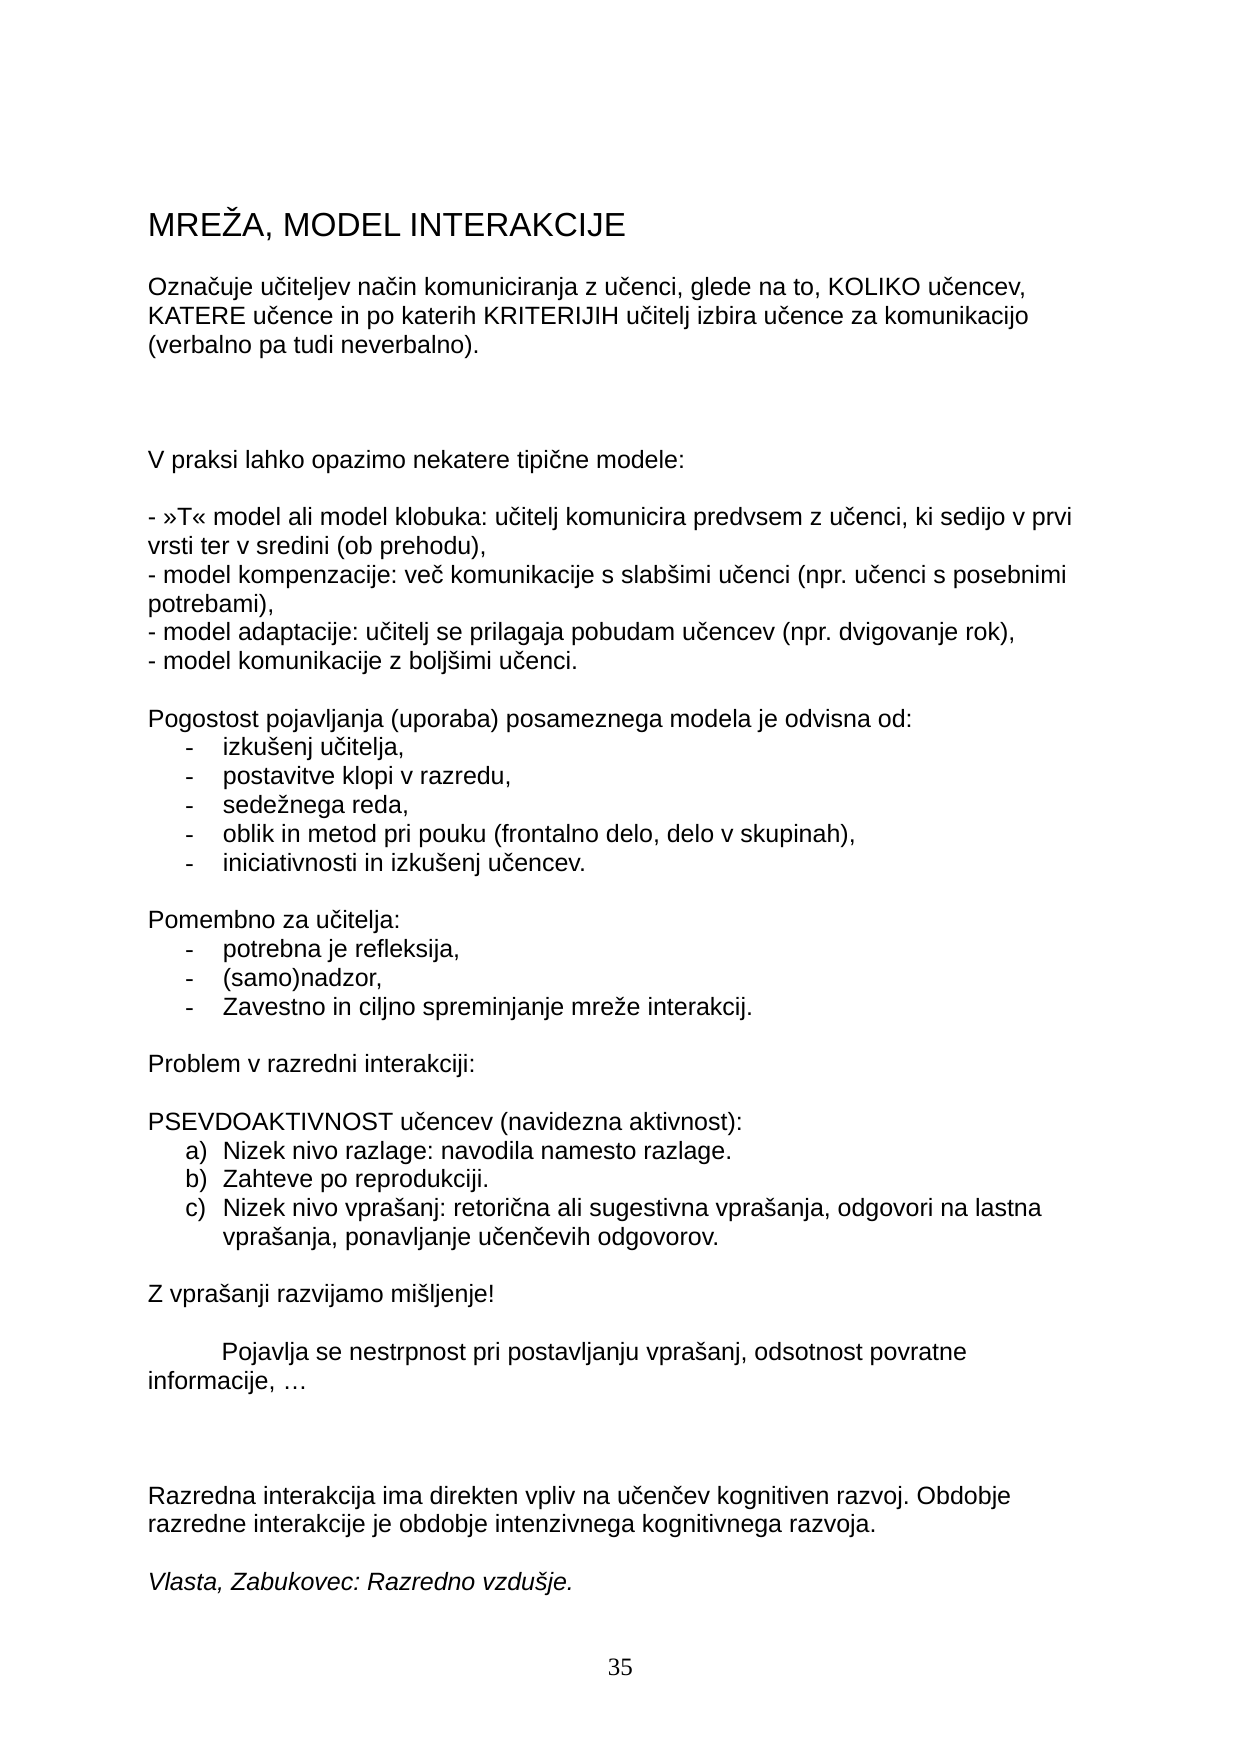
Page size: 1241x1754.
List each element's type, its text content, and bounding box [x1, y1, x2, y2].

text Pogostost pojavljanja (uporaba) posameznega modela je odvisna od: [148, 703, 1093, 732]
list postavitve klopi v razredu, [185, 761, 1093, 790]
text Pojavlja se nestrpnost pri postavljanju vprašanj, odsotnost povratne informacije, … [148, 1337, 1093, 1394]
text - model adaptacije: učitelj se prilagaja pobudam učencev (npr. dvigovanje rok), [148, 617, 1093, 646]
text - »T« model ali model klobuka: učitelj komunicira predvsem z učenci, ki sedijo v prvi vrsti ter v sredini (ob prehodu), [148, 502, 1093, 560]
list izkušenj učitelja, [185, 732, 1093, 761]
text MREŽA, MODEL INTERAKCIJE [148, 205, 1093, 243]
list Nizek nivo razlage: navodila namesto razlage. [185, 1136, 1093, 1164]
list Zahteve po reprodukciji. [185, 1164, 1093, 1193]
list Nizek nivo vprašanj: retorična ali sugestivna vprašanja, odgovori na lastna vprašanja, ponavljanje učenčevih odgovorov. [185, 1193, 1093, 1251]
text PSEVDOAKTIVNOST učencev (navidezna aktivnost): [148, 1107, 1093, 1136]
text Z vprašanji razvijamo mišljenje! [148, 1279, 1093, 1308]
list sedežnega reda, [185, 790, 1093, 819]
text - model komunikacije z boljšimi učenci. [148, 646, 1093, 675]
text Vlasta, Zabukovec: Razredno vzdušje. [148, 1567, 1093, 1596]
list potrebna je refleksija, [185, 934, 1093, 963]
text Problem v razredni interakciji: [148, 1049, 1093, 1078]
list Zavestno in ciljno spreminjanje mreže interakcij. [185, 992, 1093, 1021]
list iniciativnosti in izkušenj učencev. [185, 848, 1093, 877]
text - model kompenzacije: več komunikacije s slabšimi učenci (npr. učenci s posebnimi potrebami), [148, 560, 1093, 617]
text Razredna interakcija ima direkten vpliv na učenčev kognitiven razvoj. Obdobje razredne interakcije je obdobje intenzivnega kognitivnega razvoja. [148, 1481, 1093, 1538]
text Označuje učiteljev način komuniciranja z učenci, glede na to, KOLIKO učencev, KATERE učence in po katerih KRITERIJIH učitelj izbira učence za komunikacijo (verbalno pa tudi neverbalno). [148, 272, 1093, 358]
text V praksi lahko opazimo nekatere tipične modele: [148, 445, 1093, 473]
list (samo)nadzor, [185, 963, 1093, 992]
text Pomembno za učitelja: [148, 905, 1093, 934]
list oblik in metod pri pouku (frontalno delo, delo v skupinah), [185, 819, 1093, 848]
